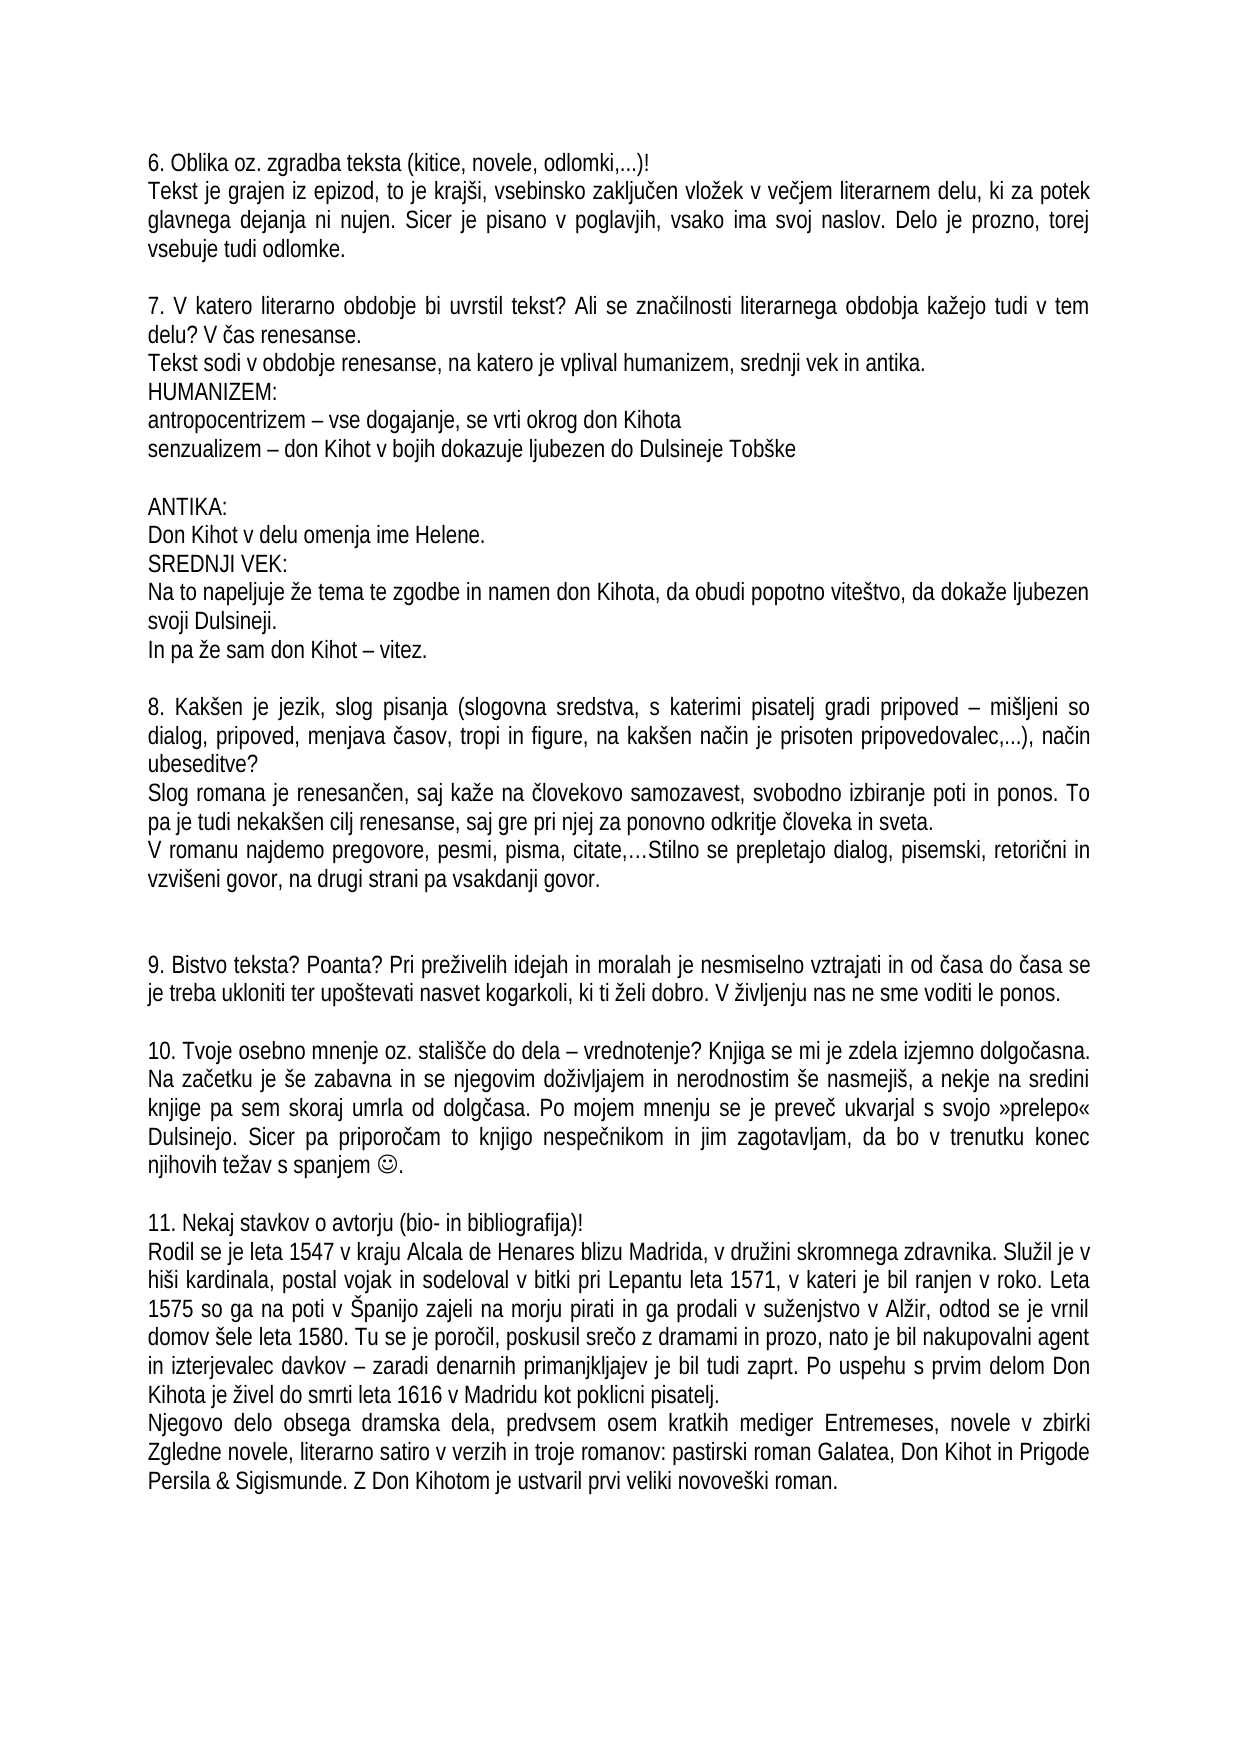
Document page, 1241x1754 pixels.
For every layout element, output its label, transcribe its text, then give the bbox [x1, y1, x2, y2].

text Njegovo delo obsega dramska dela, predvsem osem kratkih mediger Entremeses, novele v zbirki Zgledne novele, literarno satiro v verzih in troje romanov: pastirski roman Galatea, Don Kihot in Prigode Persila & Sigismunde. Z Don Kihotom je ustvaril prvi veliki novoveški roman. [148, 1408, 1092, 1494]
text Don Kihot v delu omenja ime Helene. [148, 520, 1092, 549]
text 11. Nekaj stavkov o avtorju (bio- in bibliografija)! [148, 1208, 1092, 1236]
text ANTIKA: [148, 491, 1092, 520]
text 7. V katero literarno obdobje bi uvrstil tekst? Ali se značilnosti literarnega obdobja kažejo tudi v tem delu? V čas renesanse. [148, 291, 1092, 348]
text 9. Bistvo teksta? Poanta? Pri preživelih idejah in moralah je nesmiselno vztrajati in od časa do časa se je treba ukloniti ter upoštevati nasvet kogarkoli, ki ti želi dobro. V življenju nas ne sme voditi le ponos. [148, 950, 1092, 1007]
text Tekst je grajen iz epizod, to je krajši, vsebinsko zaključen vložek v večjem literarnem delu, ki za potek glavnega dejanja ni nujen. Sicer je pisano v poglavjih, vsako ima svoj naslov. Delo je prozno, torej vsebuje tudi odlomke. [148, 176, 1092, 262]
text Na to napeljuje že tema te zgodbe in namen don Kihota, da obudi popotno viteštvo, da dokaže ljubezen svoji Dulsineji. [148, 577, 1092, 635]
text HUMANIZEM: [148, 377, 1092, 406]
text senzualizem – don Kihot v bojih dokazuje ljubezen do Dulsineje Tobške [148, 434, 1092, 463]
text Rodil se je leta 1547 v kraju Alcala de Henares blizu Madrida, v družini skromnega zdravnika. Služil je v hiši kardinala, postal vojak in sodeloval v bitki pri Lepantu leta 1571, v kateri je bil ranjen v roko. Leta 1575 so ga na poti v Španijo zajeli na morju pirati in ga prodali v suženjstvo v Alžir, odtod se je vrnil domov šele leta 1580. Tu se je poročil, poskusil srečo z dramami in prozo, nato je bil nakupovalni agent in izterjevalec davkov – zaradi denarnih primanjkljajev je bil tudi zaprt. Po uspehu s prvim delom Don Kihota je živel do smrti leta 1616 v Madridu kot poklicni pisatelj. [148, 1236, 1092, 1408]
text Slog romana je renesančen, saj kaže na človekovo samozavest, svobodno izbiranje poti in ponos. To pa je tudi nekakšen cilj renesanse, saj gre pri njej za ponovno odkritje človeka in sveta. [148, 778, 1092, 835]
text antropocentrizem – vse dogajanje, se vrti okrog don Kihota [148, 406, 1092, 434]
text 8. Kakšen je jezik, slog pisanja (slogovna sredstva, s katerimi pisatelj gradi pripoved – mišljeni so dialog, pripoved, menjava časov, tropi in figure, na kakšen način je prisoten pripovedovalec,...), način ubeseditve? [148, 692, 1092, 778]
text 10. Tvoje osebno mnenje oz. stališče do dela – vrednotenje? Knjiga se mi je zdela izjemno dolgočasna. Na začetku je še zabavna in se njegovim doživljajem in nerodnostim še nasmejiš, a nekje na sredini knjige pa sem skoraj umrla od dolgčasa. Po mojem mnenju se je preveč ukvarjal s svojo »prelepo« Dulsinejo. Sicer pa priporočam to knjigo nespečnikom in jim zagotavljam, da bo v trenutku konec njihovih težav s spanjem . [148, 1036, 1092, 1179]
text V romanu najdemo pregovore, pesmi, pisma, citate,…Stilno se prepletajo dialog, pisemski, retorični in vzvišeni govor, na drugi strani pa vsakdanji govor. [148, 835, 1092, 892]
text Tekst sodi v obdobje renesanse, na katero je vplival humanizem, srednji vek in antika. [148, 348, 1092, 377]
text 6. Oblika oz. zgradba teksta (kitice, novele, odlomki,...)! [148, 148, 1092, 176]
text In pa že sam don Kihot – vitez. [148, 635, 1092, 663]
text SREDNJI VEK: [148, 549, 1092, 577]
